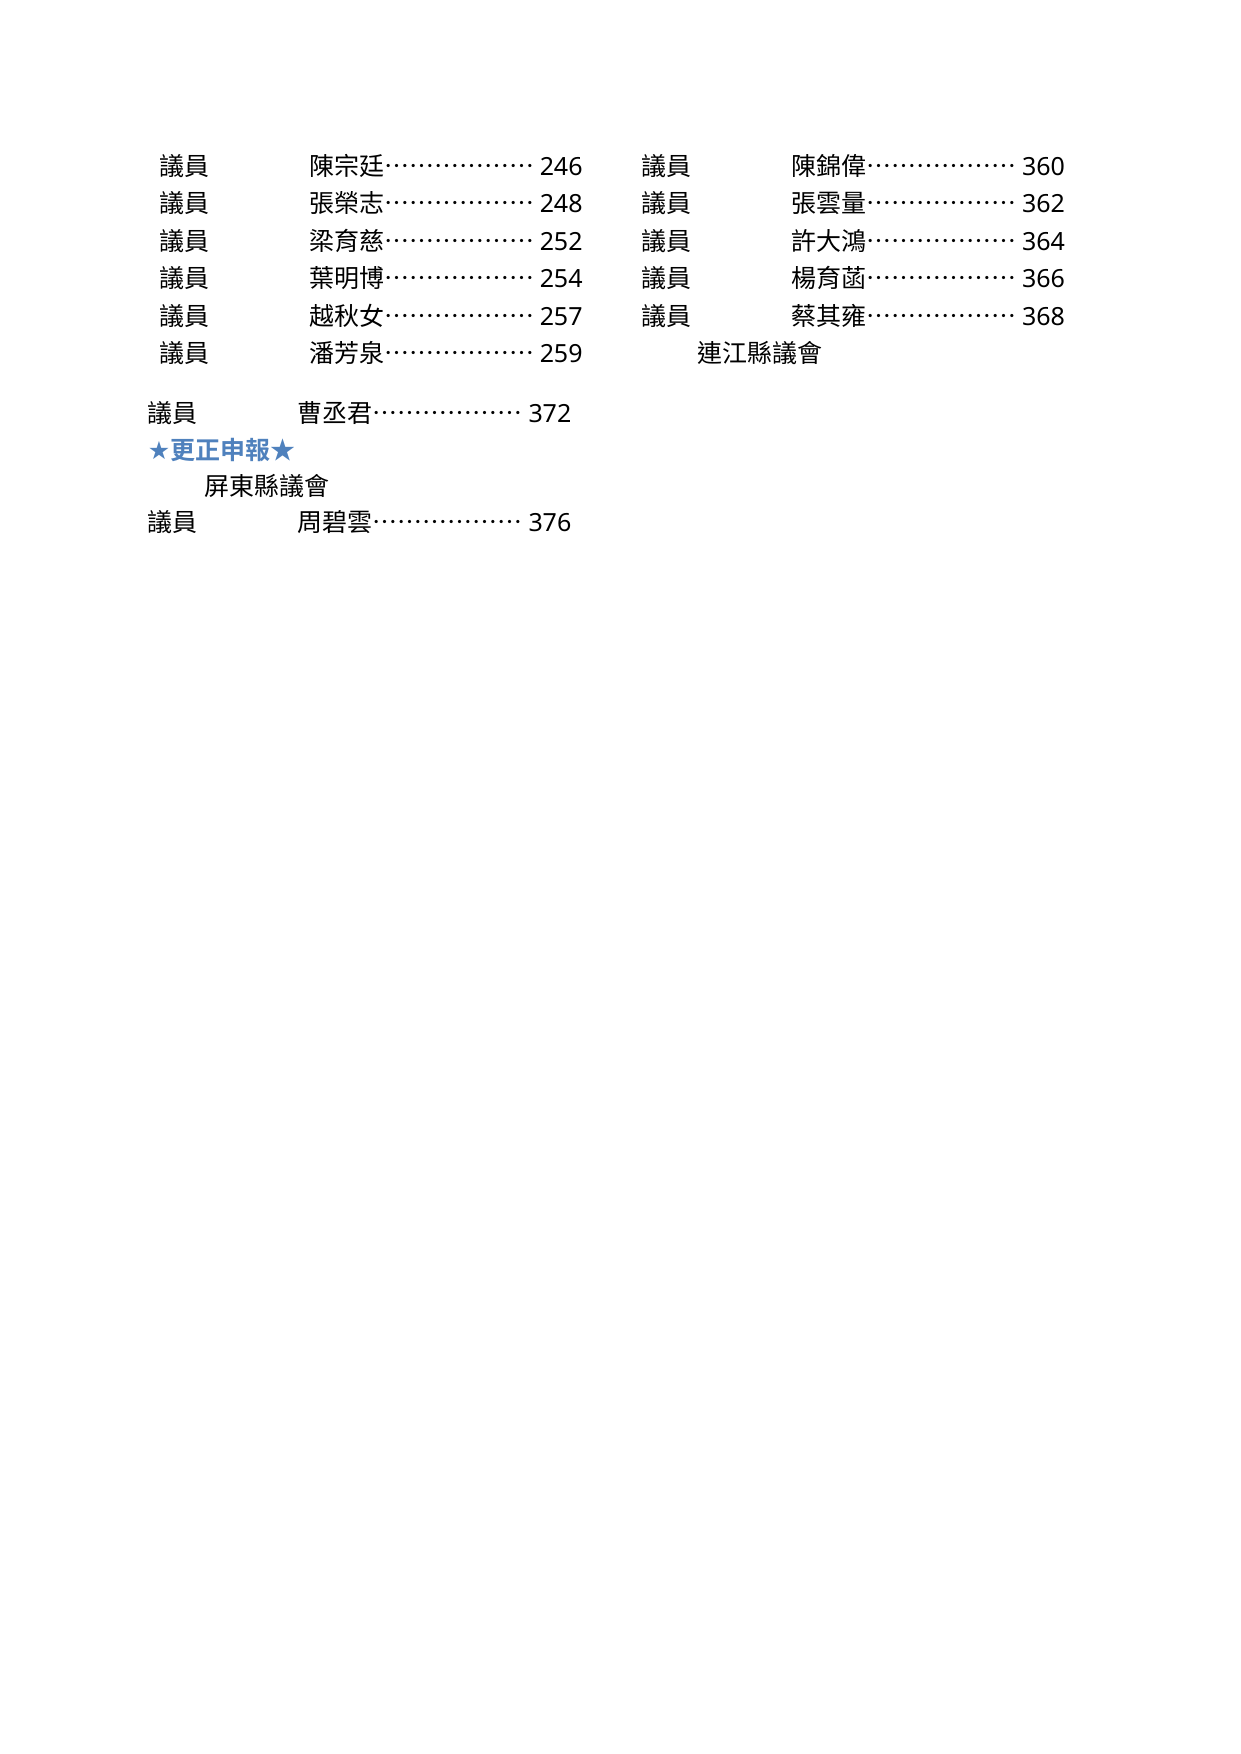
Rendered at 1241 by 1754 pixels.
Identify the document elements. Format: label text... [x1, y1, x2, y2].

table_cell 議員 陳宗廷……………… 246 [148, 146, 630, 183]
table_cell 議員 許大鴻……………… 364 議員 楊育菡……………… 366 議員 蔡其雍……………… 368 連江縣議會 [630, 221, 1123, 371]
table_cell 議員 陳錦偉……………… 360 [630, 146, 1112, 183]
table_cell 議員 張榮志……………… 248 [148, 183, 630, 221]
text 屏東縣議會 [148, 466, 1122, 503]
text ★更正申報★ [148, 430, 1122, 466]
table_cell [1112, 146, 1123, 183]
table_cell [630, 371, 1123, 394]
text 議員 周碧雲……………… 376 [148, 503, 1122, 539]
table_cell [1112, 183, 1123, 221]
table_cell 議員 梁育慈……………… 252 議員 葉明博……………… 254 議員 越秋女……………… 257 議員 潘芳泉……………… 259 [148, 221, 630, 371]
text 議員 曹丞君……………… 372 [148, 394, 1122, 430]
table_cell [148, 371, 630, 394]
table_cell 議員 張雲量……………… 362 [630, 183, 1112, 221]
